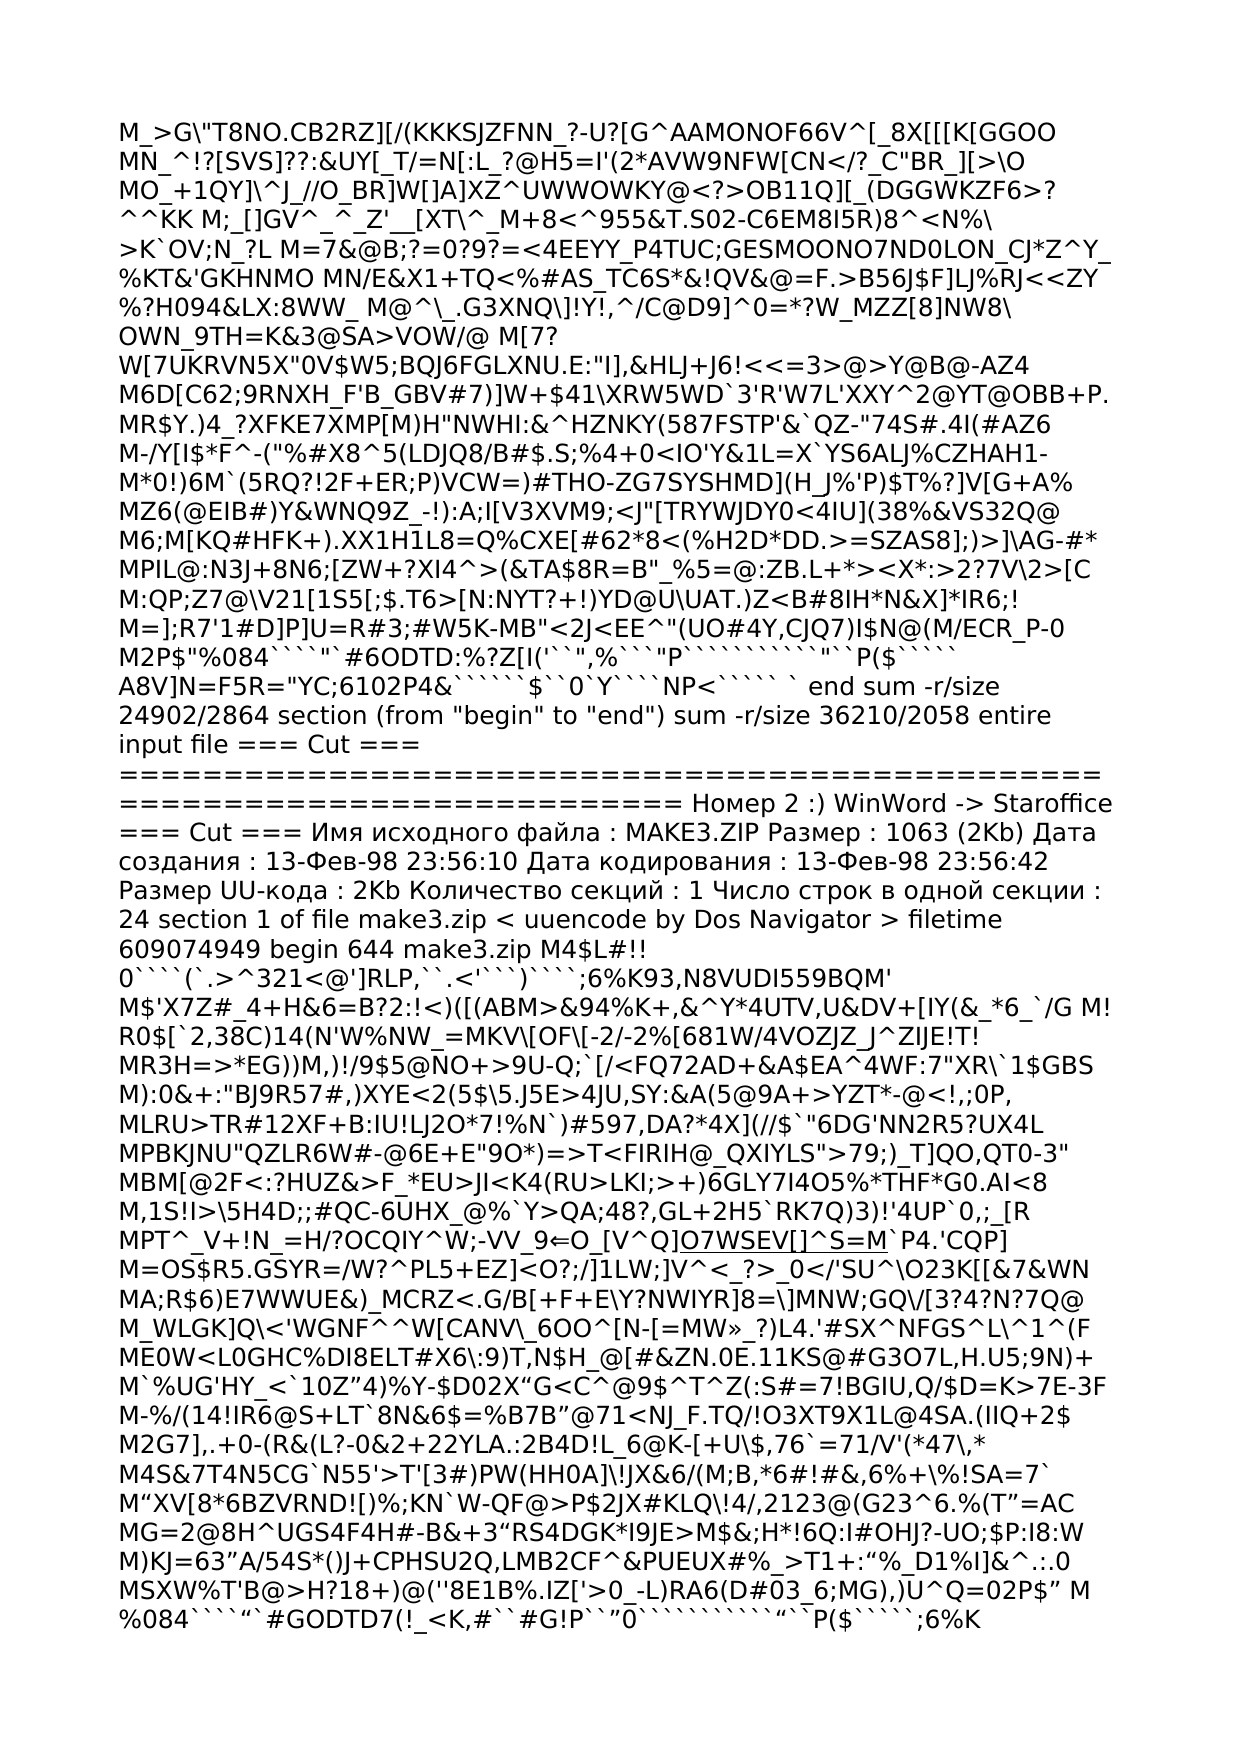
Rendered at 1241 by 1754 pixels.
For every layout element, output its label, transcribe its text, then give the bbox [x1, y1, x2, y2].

text M_>G\"T8NO.CB2RZ][/(KKKSJZFNN_?-U?[G^AAMONOF66V^[_8X[[[K[GGOO MN_^!?[SVS]??:&UY[_T/=N[:L_?@H5=I'(2*AVW9NFW[CN</?_C"BR_][>\O MO_+1QY]\^J_//O_BR]W[]A]XZ^UWWOWKY@<?>OB11Q][_(DGGWKZF6>?^^KK M;_[]GV^_^_Z'__[XT\^_M+8<^955&T.S02-C6EM8I5R)8^<N%\>K`OV;N_?L M=7&@B;?=0?9?=<4EEYY_P4TUC;GESMOONO7ND0LON_CJ*Z^Y_%KT&'GKHNMO MN/E&X1+TQ<%#AS_TC6S*&!QV&@=F.>B56J$F]LJ%RJ<<ZY%?H094&LX:8WW_ M@^\_.G3XNQ\]!Y!,^/C@D9]^0=*?W_MZZ[8]NW8\OWN_9TH=K&3@SA>VOW/@ M[7?W[7UKRVN5X"0V$W5;BQJ6FGLXNU.E:"I],&HLJ+J6!<<=3>@>Y@B@-AZ4 M6D[C62;9RNXH_F'B_GBV#7)]W+$41\XRW5WD`3'R'W7L'XXY^2@YT@OBB+P. MR$Y.)4_?XFKE7XMP[M)H"NWHI:&^HZNKY(587FSTP'&`QZ-"74S#.4I(#AZ6 M-/Y[I$*F^-("%#X8^5(LDJQ8/B#$.S;%4+0<IO'Y&1L=X`YS6ALJ%CZHAH1- M*0!)6M`(5RQ?!2F+ER;P)VCW=)#THO-ZG7SYSHMD](H_J%'P)$T%?]V[G+A% MZ6(@EIB#)Y&WNQ9Z_-!):A;I[V3XVM9;<J"[TRYWJDY0<4IU](38%&VS32Q@ M6;M[KQ#HFK+).XX1H1L8=Q%CXE[#62*8<(%H2D*DD.>=SZAS8];)>]\AG-#* MPIL@:N3J+8N6;[ZW+?XI4^>(&TA$8R=B"_%5=@:ZB.L+*><X*:>2?7V\2>[C M:QP;Z7@\V21[1S5[;$.T6>[N:NYT?+!)YD@U\UAT.)Z<B#8IH*N&X]*IR6;! M=];R7'1#D]P]U=R#3;#W5K-MB"<2J<EE^"(UO#4Y,CJQ7)I$N@(M/ECR_P-0 M2P$"%084````"`#6ODTD:%?Z[I('``",%```"P```````````"``P($````` A8V]N=F5R="YC;6102P4&``````$``0`Y````NP<````` ` end sum -r/size 24902/2864 section (from "begin" to "end") sum -r/size 36210/2058 entire input file === Cut === ========================================================================== Hомеp 2 :) WinWord -> Staroffice === Сut === Имя исходного файла : MAKE3.ZIP Размер : 1063 (2Kb) Дата создания : 13-Фев-98 23:56:10 Дата кодирования : 13-Фев-98 23:56:42 Размер UU-кода : 2Kb Количество секций : 1 Число строк в одной секции : 24 section 1 of file make3.zip < uuencode by Dos Navigator > filetime 609074949 begin 644 make3.zip M4$L#!!0````(`.>^321<@']RLP,``.<'```)````;6%K93,N8VUDI559BQM' M$'X7Z#_4+H&6=B?2:!<)([(ABM>&94%K+,&^Y*4UTV,U&DV+[IY(&_*6_`/G M!R0$[`2,38C)14(N'W%NW_=MKV\[OF\[-2/-2%[681W/4VOZJZ_J^ZIJE!T! MR3H=>*EG))M,)!/9$5@NO+>9U-Q;`[/<FQ72AD+&A$EA^4WF:7"XR\`1$GBS M):0&+:"BJ9R57#,)XYE<2(5$\5.J5E>4JU,SY:&A(5@9A+>YZT*-@<!,;0P, MLRU>TR#12XF+B:IU!LJ2O*7!%N`)#597,DA?*4X](//$`"6DG'NN2R5?UX4L MPBKJNU"QZLR6W#-@6E+E"9O*)=>T<FIRIH@_QXIYLS">79;)_T]QO,QT0-3" MBM[@2F<:?HUZ&>F_*EU>JI<K4(RU>LKI;>+)6GLY7I4O5%*THF*G0.AI<8 M,1S!I>\5H4D;;#QC-6UHX_@%`Y>QA;48?,GL+2H5`RK7Q)3)!'4UP`0,;_[R MPT^_V+!N_=H/?OCQIY^W;-VV_9⇐O_[V^Q]O7WSEV[]^S=M`P4.'CQP] M=OS$R5.GSYR=/W?^PL5+EZ]<O?;/]1LW;]V^<_?>_0</'SU^\O23K[[&7&WN MA;R$6)E7WWUE&)_MCRZ<.G/B[+F+E\Y?NWIYR]8=\]MNW;GQ\/[3?4?N?7Q@ M_WLGK]Q\<'WGNF^^W[CANV\_6OO^[N-[=MW»_?)L4.'#SX^NFGS^L\^1^(F ME0W<L0GHC%DI8ELT#X6\:9)T,N$H_@[#&ZN.0E.11KS@#G3O7L,H.U5;9N)+ M`%UG'HY_<`10Z”4)%Y-$D02X“G<C^@9$^T^Z(:S#=7!BGIU,Q/$D=K>7E-3F M-%/(14!IR6@S+LT`8N&6$=%B7B”@71<NJ_F.TQ/!O3XT9X1L@4SA.(IIQ+2$ M2G7],.+0-(R&(L?-0&2+22YLA.:2B4D!L_6@K-[+U\$,76`=71/V'(*47\,* M4S&7T4N5CG`N55'>T'[3#)PW(HH0A]\!JX&6/(M;B,*6#!#&,6%+\%!SA=7` M“XV[8*6BZVRND![)%;KN`W-QF@>P$2JX#KLQ\!4/,2123@(G23^6.%(T”=AC MG=2@8H^UGS4F4H#-B&+3“RS4DGK*I9JE>M$&;H*!6Q:I#OHJ?-UO;$P:I8:W M)KJ=63”A/54S*()J+CPHSU2Q,LMB2CF^&PUEUX#%_>T1+:“%_D1%I]&^.:.0 MSXW%T'B@>H?18+)@(''8E1B%.IZ['>0_-L)RA6(D#03_6;MG),)U^Q=02P$” M%084````“`#GODTD7(!_<K,#``#G!P``”0```````````“``P($`````;6%K [118, 118, 1122, 1635]
